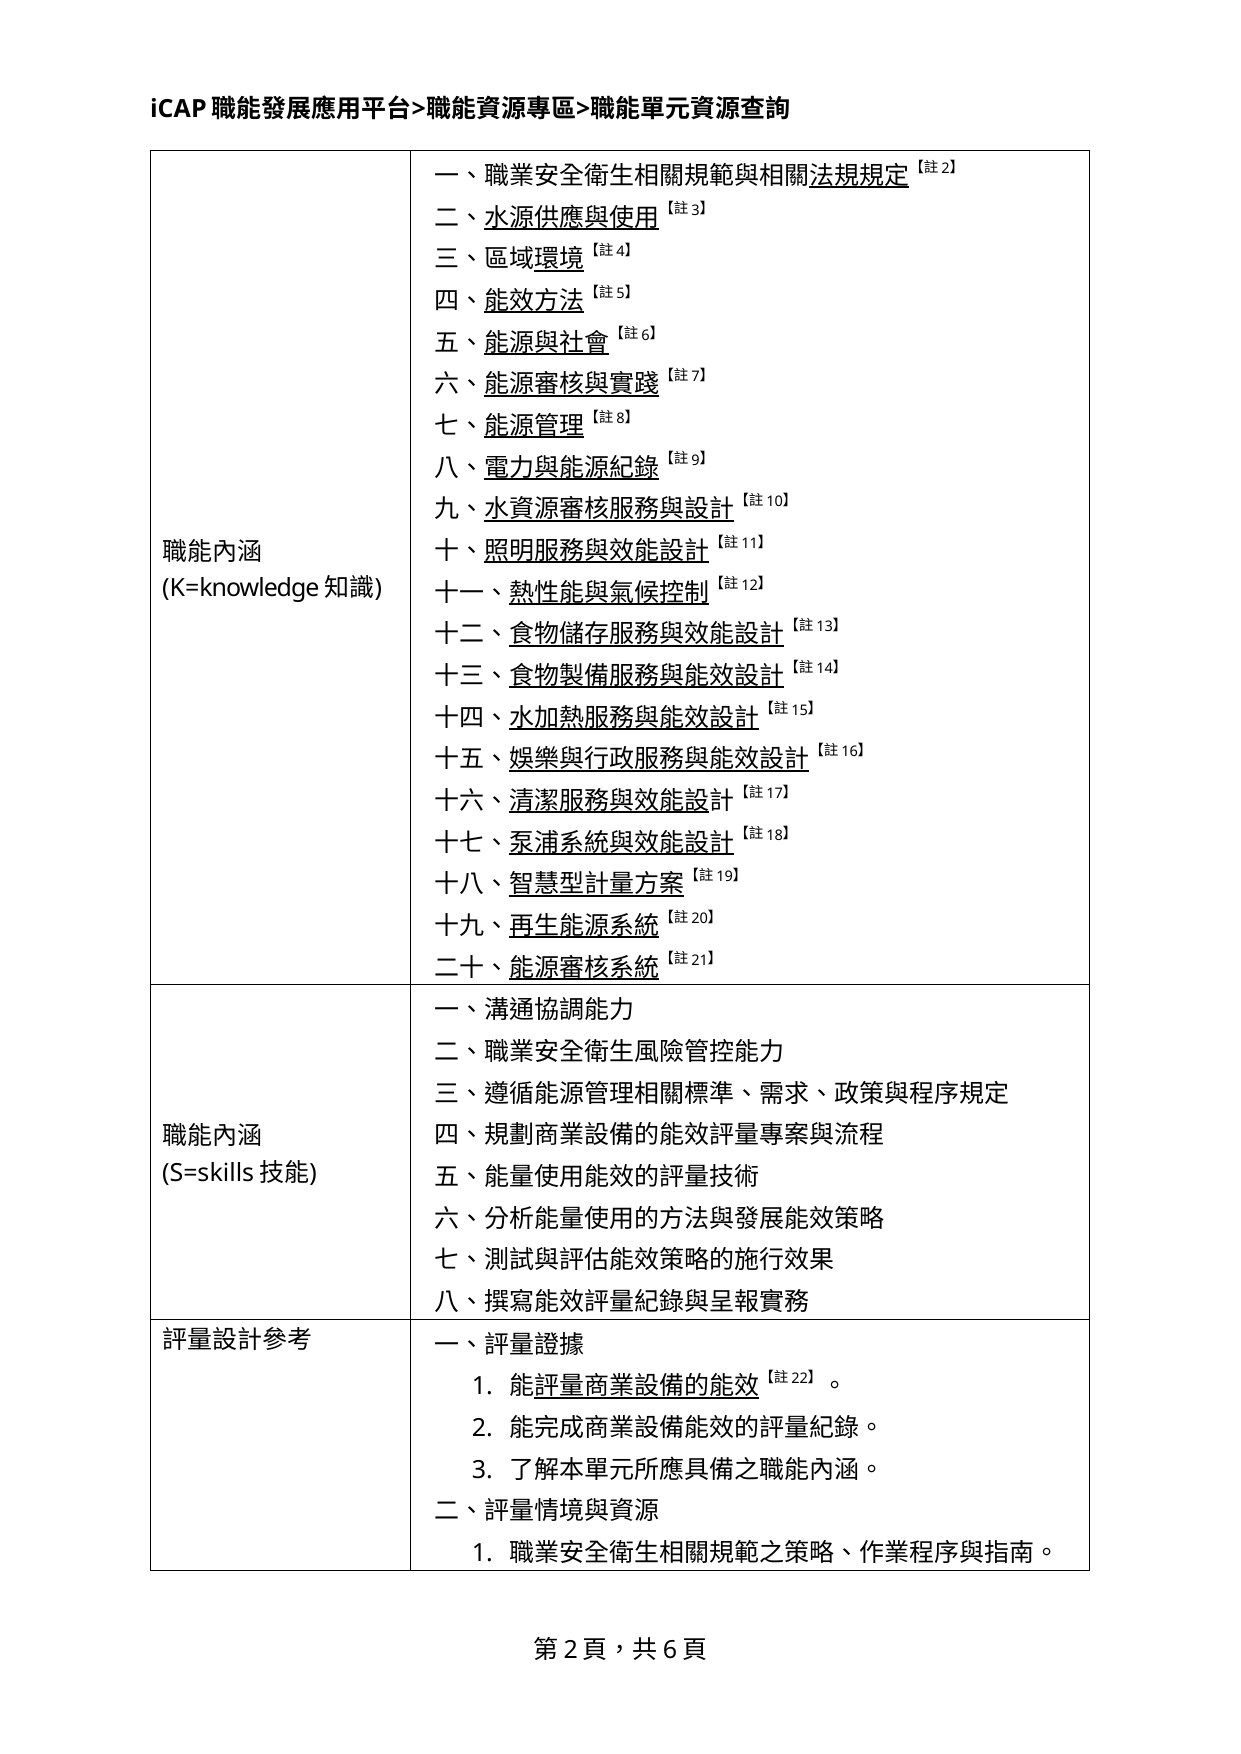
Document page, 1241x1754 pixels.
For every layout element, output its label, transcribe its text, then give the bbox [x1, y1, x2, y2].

table_cell 職能內涵 (K=knowledge知識) [151, 151, 410, 984]
table_cell 職能內涵 (S=skills技能) [151, 985, 410, 1319]
table_cell 一、職業安全衛生相關規範與相關法規規定【註2】 二、水源供應與使用【註3】 三、區域環境【註4】 四、能效方法【註5】 五、能源與社會【註6】 六、能源審核與實踐【註7】 七、能源管理【註8】 八、電力與能源紀錄【註9】 九、水資源審核服務與設計【註10】 十、照明服務與效能設計【註11】 十一、熱性能與氣候控制【註12】 十二、食物儲存服務與效能設計【註13】 十三、食物製備服務與能效設計【註14】 十四、水加熱服務與能效設計【註15】 十五、娛樂與行政服務與能效設計【註16】 十六、清潔服務與效能設計【註17】 十七、泵浦系統與效能設計【註18】 十八、智慧型計量方案【註19】 十九、再生能源系統【註20】 二十、能源審核系統【註21】 [411, 151, 1089, 984]
table_cell 評量設計參考 [151, 1320, 410, 1570]
table_cell 一、評量證據 能評量商業設備的能效【註22】。 能完成商業設備能效的評量紀錄。 了解本單元所應具備之職能內涵。 二、評量情境與資源 職業安全衛生相關規範之策略、作業程序與指南。 符合實務工作的環境、裝置、設備與原料。 評量情境須儘量符合實務工作現場環境。 反應目前業界在商業設備的能源負載評量的實例。 三、評量方法 個案討論，評估受評者對商業設備能效之熟悉度。 評量者設計狀況題庫，評估受評者之問題處理能力。 評量者提供模擬情境，觀察受評者進行評量之過程。 [411, 1320, 1089, 1570]
table_cell 一、溝通協調能力 二、職業安全衛生風險管控能力 三、遵循能源管理相關標準、需求、政策與程序規定 四、規劃商業設備的能效評量專案與流程 五、能量使用能效的評量技術 六、分析能量使用的方法與發展能效策略 七、測試與評估能效策略的施行效果 八、撰寫能效評量紀錄與呈報實務 [411, 985, 1089, 1319]
